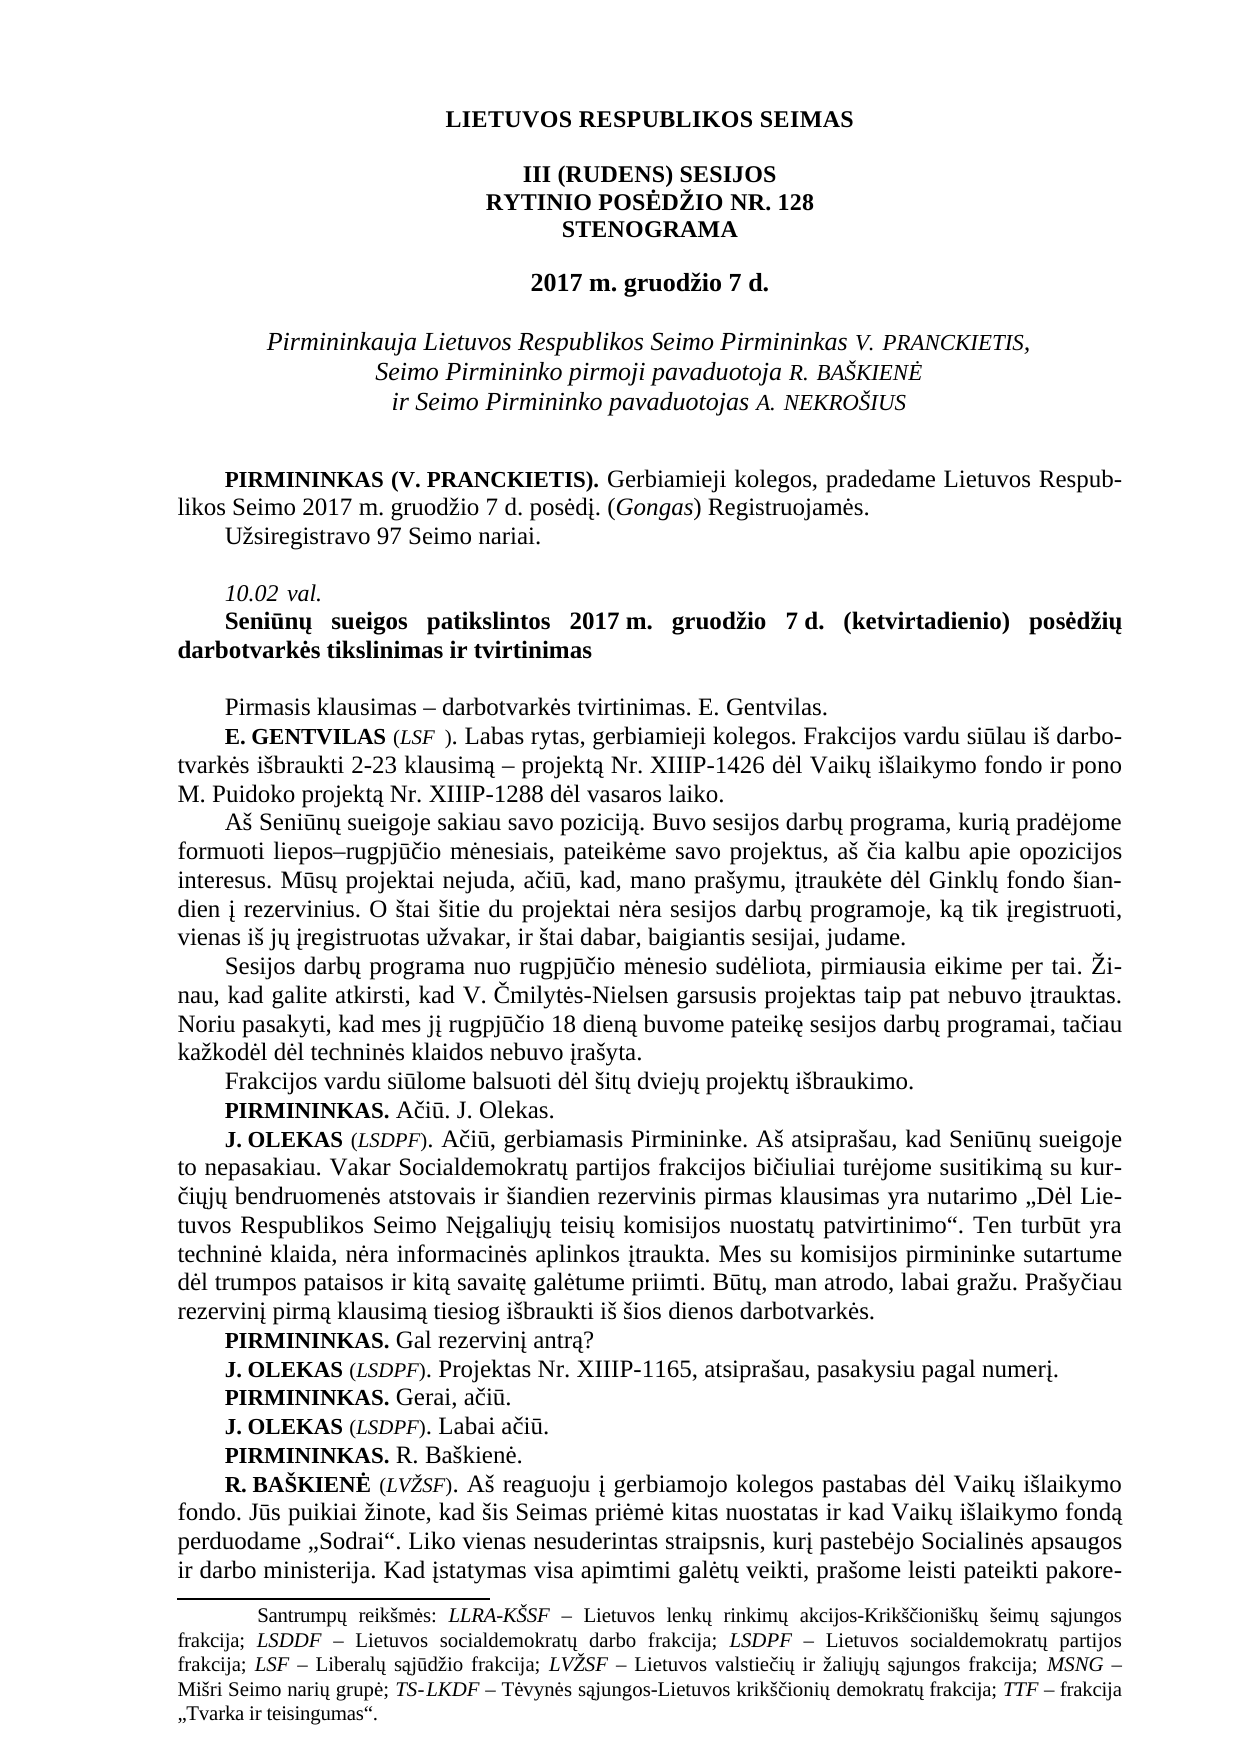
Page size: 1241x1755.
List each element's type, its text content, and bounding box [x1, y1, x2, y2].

text Frak­ci­jos var­du siū­lo­me bal­suo­ti dėl ši­tų dvie­jų pro­jek­tų iš­brau­ki­mo. [177, 1066, 1122, 1095]
text J. OLEKAS (LSDPF). La­bai ačiū. [177, 1411, 1122, 1440]
text Se­niū­nų su­ei­gos pa­tiks­lin­tos 2017 m. gruo­džio 7 d. (ket­vir­ta­die­nio) po­sė­džių darbotvarkės tiks­li­ni­mas ir tvir­ti­ni­mas [177, 606, 1122, 664]
text J. OLEKAS (LSDPF). Ačiū, ger­bia­ma­sis Pir­mi­nin­ke. Aš at­si­pra­šau, kad Se­niū­nų su­ei­go­je to ne­pa­sa­kiau. Va­kar So­cial­de­mok­ra­tų par­ti­jos frak­ci­jos bi­čiu­liai tu­rė­jo­me su­si­ti­ki­mą su kur­čių­jų ben­druo­me­nės at­sto­vais ir šian­dien re­zer­vi­nis pir­mas klau­si­mas yra nu­ta­ri­mo „Dėl Lie­tu­vos Res­pub­li­kos Sei­mo Ne­įga­lių­jų tei­sių ko­mi­si­jos nuo­sta­tų pa­tvir­ti­ni­mo“. Ten tur­būt yra tech­ni­nė klai­da, nė­ra in­for­ma­ci­nės ap­lin­kos įtrauk­ta. Mes su ko­mi­si­jos pir­mi­nin­ke su­tar­tu­me dėl trum­pos pa­tai­sos ir ki­tą sa­vai­tę ga­lė­tu­me pri­im­ti. Bū­tų, man at­ro­do, la­bai gra­žu. Pra­šy­čiau re­zer­vi­nį pir­mą klau­si­mą tie­siog iš­brauk­ti iš šios die­nos dar­bo­tvarkės. [177, 1124, 1122, 1325]
title RYTINIO posėdžio NR. 128 [177, 187, 1122, 215]
text Se­si­jos dar­bų pro­gra­ma nuo rug­pjū­čio mė­ne­sio su­dė­lio­ta, pir­miau­sia ei­ki­me per tai. Ži­nau, kad ga­li­te at­kirs­ti, kad V. Čmi­ly­tės-Niel­sen gar­su­sis pro­jek­tas taip pat ne­bu­vo įtrauk­tas. No­riu pa­sa­ky­ti, kad mes jį rug­pjū­čio 18 die­ną bu­vo­me pa­tei­kę se­si­jos dar­bų pro­gra­mai, ta­čiau kaž­ko­dėl dėl tech­ni­nės klai­dos ne­bu­vo įra­šy­ta. [177, 951, 1122, 1066]
text PIRMININKAS. Gal re­zer­vi­nį an­trą? [177, 1325, 1122, 1354]
text PIRMININKAS. Ge­rai, ačiū. [177, 1382, 1122, 1411]
title III (RUDENS) SESIJOS [177, 160, 1122, 187]
text Aš Se­niū­nų su­ei­go­je sa­kiau sa­vo po­zi­ci­ją. Bu­vo se­si­jos dar­bų pro­gra­ma, ku­rią pra­dė­jo­me for­muo­ti lie­pos–­rug­pjū­čio mė­ne­siais, pa­tei­kė­me sa­vo pro­jek­tus, aš čia kal­bu apie opo­zi­ci­jos in­te­re­sus. Mū­sų pro­jek­tai ne­ju­da, ačiū, kad, ma­no pra­šy­mu, įtrau­kė­te dėl Gin­klų fon­do šian­dien į re­zer­vi­nius. O štai ši­tie du pro­jek­tai nė­ra se­si­jos dar­bų pro­gra­mo­je, ką tik įre­gist­ruo­ti, vie­nas iš jų įre­gist­ruo­tas už­va­kar, ir štai da­bar, bai­gian­tis se­si­jai, ju­da­me. [177, 807, 1122, 951]
text J. OLEKAS (LSDPF). Pro­jek­tas Nr. XIIIP-1165, at­si­pra­šau, pa­sa­ky­siu pa­gal nu­me­rį. [177, 1354, 1122, 1382]
title LIETUVOS RESPUBLIKOS SEIMAS [177, 105, 1122, 132]
text Pir­ma­sis klau­si­mas – dar­bo­tvarkės tvir­ti­ni­mas. E. Gent­vi­las. [177, 692, 1122, 721]
text Pirmininkauja Lietuvos Respublikos Seimo Pirmininkas V. PRANCKIETIS, Seimo Pirmininko pirmoji pavaduotoja R. BAŠKIENĖ ir Seimo Pirmininko pavaduotojas A. NEKROŠIUS [177, 326, 1122, 416]
text 2017 m. gruodžio 7 d. [177, 267, 1122, 297]
text Santrumpų reikšmės: LLRA-KŠSF – Lietuvos lenkų rinkimų akcijos-Krikščioniškų šeimų sąjungos frakcija; LSDDF – Lietuvos socialdemokratų darbo frakcija; LSDPF – Lietuvos socialdemokratų partijos frakcija; LSF – Liberalų sąjūdžio frakcija; LVŽSF – Lietuvos valstiečių ir žaliųjų sąjungos frakcija; MSNG – Mišri Seimo narių grupė; TS‑LKDF – Tėvynės sąjungos-Lietuvos krikščionių demokratų frakcija; TTF – frakcija „Tvarka ir teisingumas“. [177, 1599, 1122, 1724]
text Už­si­re­gist­ra­vo 97 Sei­mo na­riai. [177, 521, 1122, 550]
text E. GENTVILAS (LSF). La­bas ry­tas, ger­bia­mie­ji ko­le­gos. Frak­ci­jos var­du siū­lau iš dar­bo­tvarkės iš­brauk­ti 2-23 klau­si­mą – pro­jek­tą Nr. XIIIP-1426 dėl Vai­kų iš­lai­ky­mo fon­do ir po­no M. Pui­do­ko pro­jek­tą Nr. XIIIP-1288 dėl va­sa­ros lai­ko. [177, 721, 1122, 807]
text PIRMININKAS. Ačiū. J. Ole­kas. [177, 1095, 1122, 1124]
text PIRMININKAS (V. PRANCKIETIS). Ger­bia­mie­ji ko­le­gos, pra­de­da­me Lie­tu­vos Res­pub­li­kos Sei­mo 2017 m. gruo­džio 7 d. po­sė­dį. (Gon­gas) Re­gist­ruo­ja­mės. [177, 464, 1122, 521]
text R. BAŠKIENĖ (LVŽSF). Aš re­a­guo­ju į ger­bia­mo­jo ko­le­gos pa­sta­bas dėl Vai­kų iš­lai­ky­mo fon­do. Jūs pui­kiai ži­no­te, kad šis Sei­mas pri­ėmė ki­tas nuo­sta­tas ir kad Vai­kų iš­lai­ky­mo fon­dą per­duo­da­me „Sod­rai“. Li­ko vie­nas ne­su­de­rin­tas straips­nis, ku­rį pa­ste­bė­jo So­cia­li­nės ap­sau­gos ir dar­bo mi­nis­te­ri­ja. Kad įsta­ty­mas vi­sa ap­im­ti­mi ga­lė­tų veik­ti, pra­šo­me leis­ti pa­teik­ti pa­ko­re­ [177, 1469, 1122, 1584]
title STENOGRAMA [177, 215, 1122, 243]
text PIRMININKAS. R. Baš­kie­nė. [177, 1440, 1122, 1469]
text 10.02 val. [224, 579, 1122, 606]
